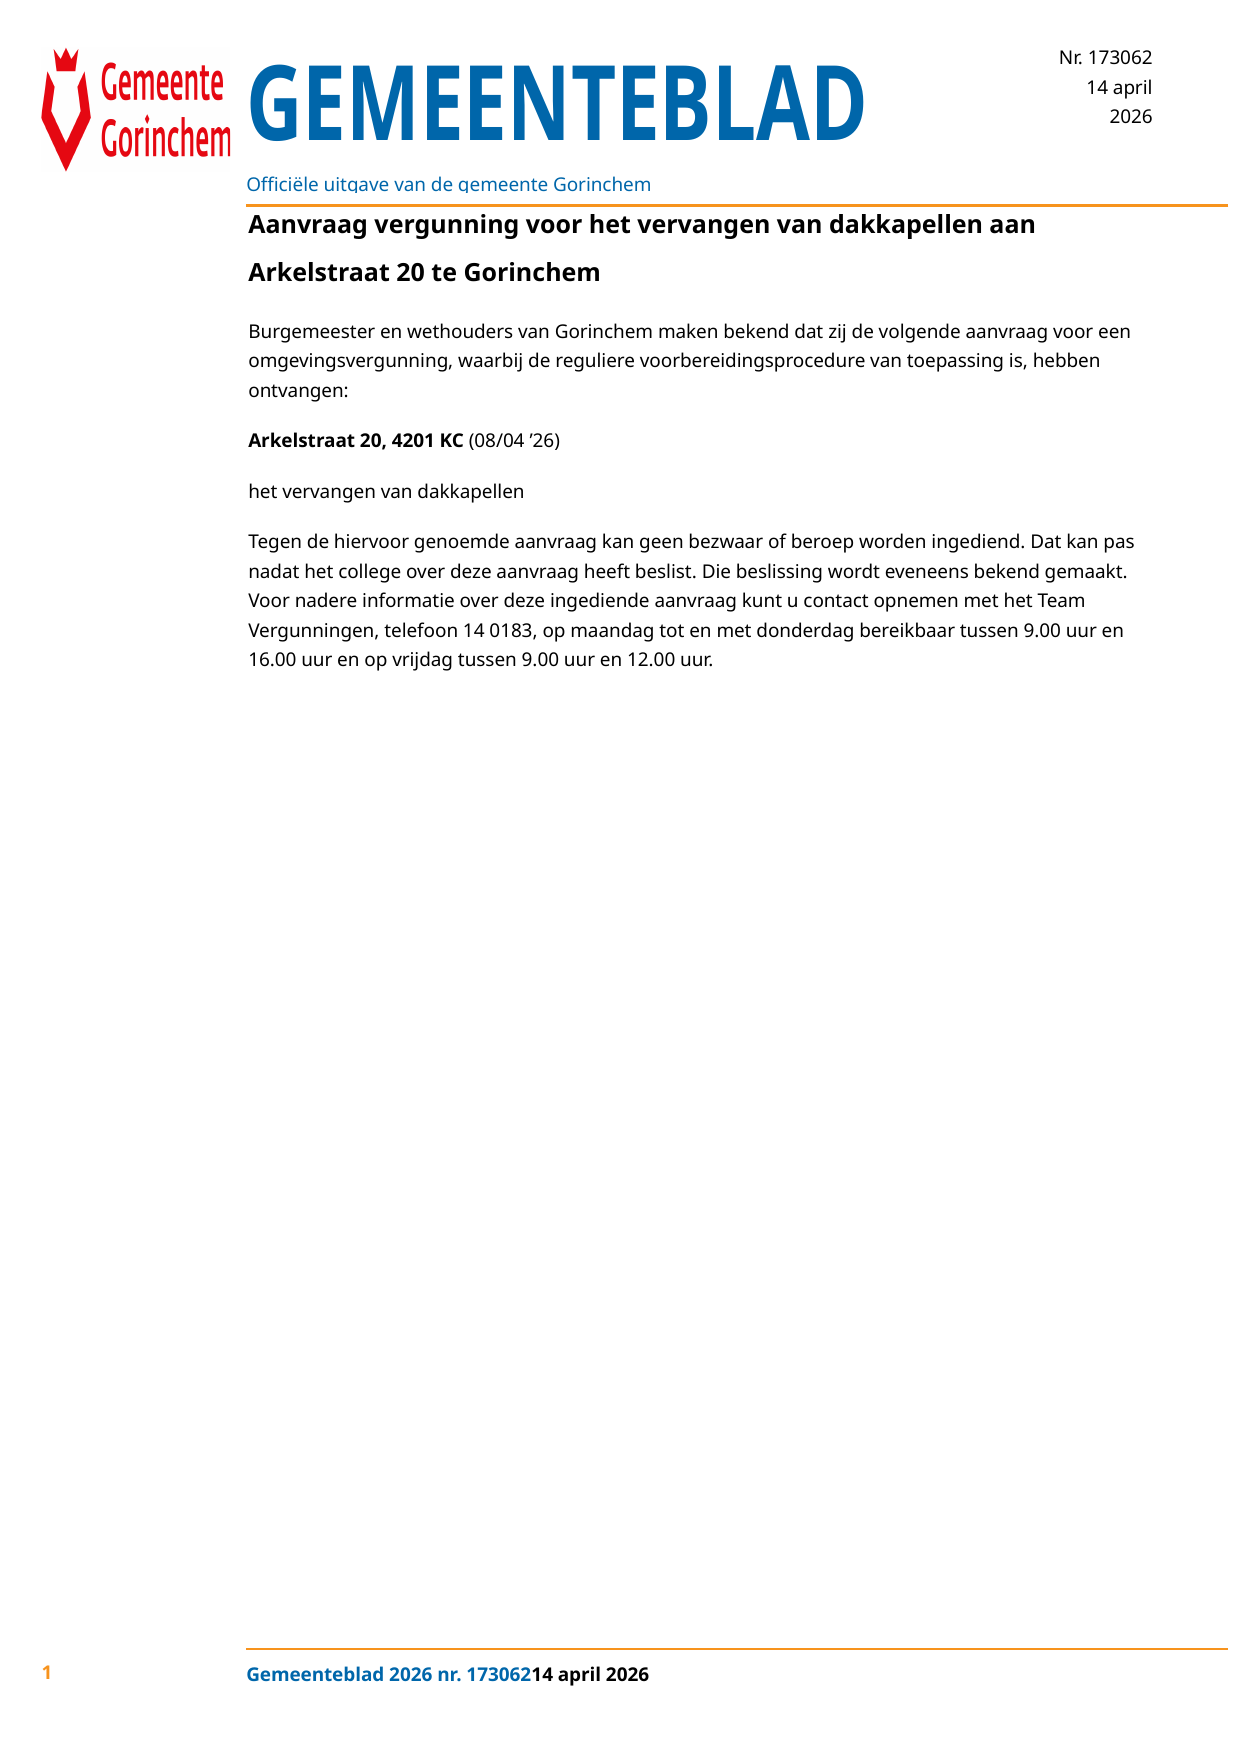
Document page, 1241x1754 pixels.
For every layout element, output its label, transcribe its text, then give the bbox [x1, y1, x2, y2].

picture [41, 47, 231, 172]
text het vervangen van dakkapellen [248, 478, 1152, 504]
text Aanvraag vergunning voor het vervangen van dakkapellen aan Arkelstraat 20 te Gorinchem [248, 207, 1152, 288]
text Tegen de hiervoor genoemde aanvraag kan geen bezwaar of beroep worden ingediend. Dat kan pas nadat het college over deze aanvraag heeft beslist. Die beslissing wordt eveneens bekend gemaakt. Voor nadere informatie over deze ingediende aanvraag kunt u contact opnemen met het Team Vergunningen, telefoon 14 0183, op maandag tot en met donderdag bereikbaar tussen 9.00 uur en 16.00 uur en op vrijdag tussen 9.00 uur en 12.00 uur. [248, 528, 1152, 672]
text Arkelstraat 20, 4201 KC (08/04 ’26) [248, 427, 1152, 453]
text Burgemeester en wethouders van Gorinchem maken bekend dat zij de volgende aanvraag voor een omgevingsvergunning, waarbij de reguliere voorbereidingsprocedure van toepassing is, hebben ontvangen: [248, 318, 1152, 403]
